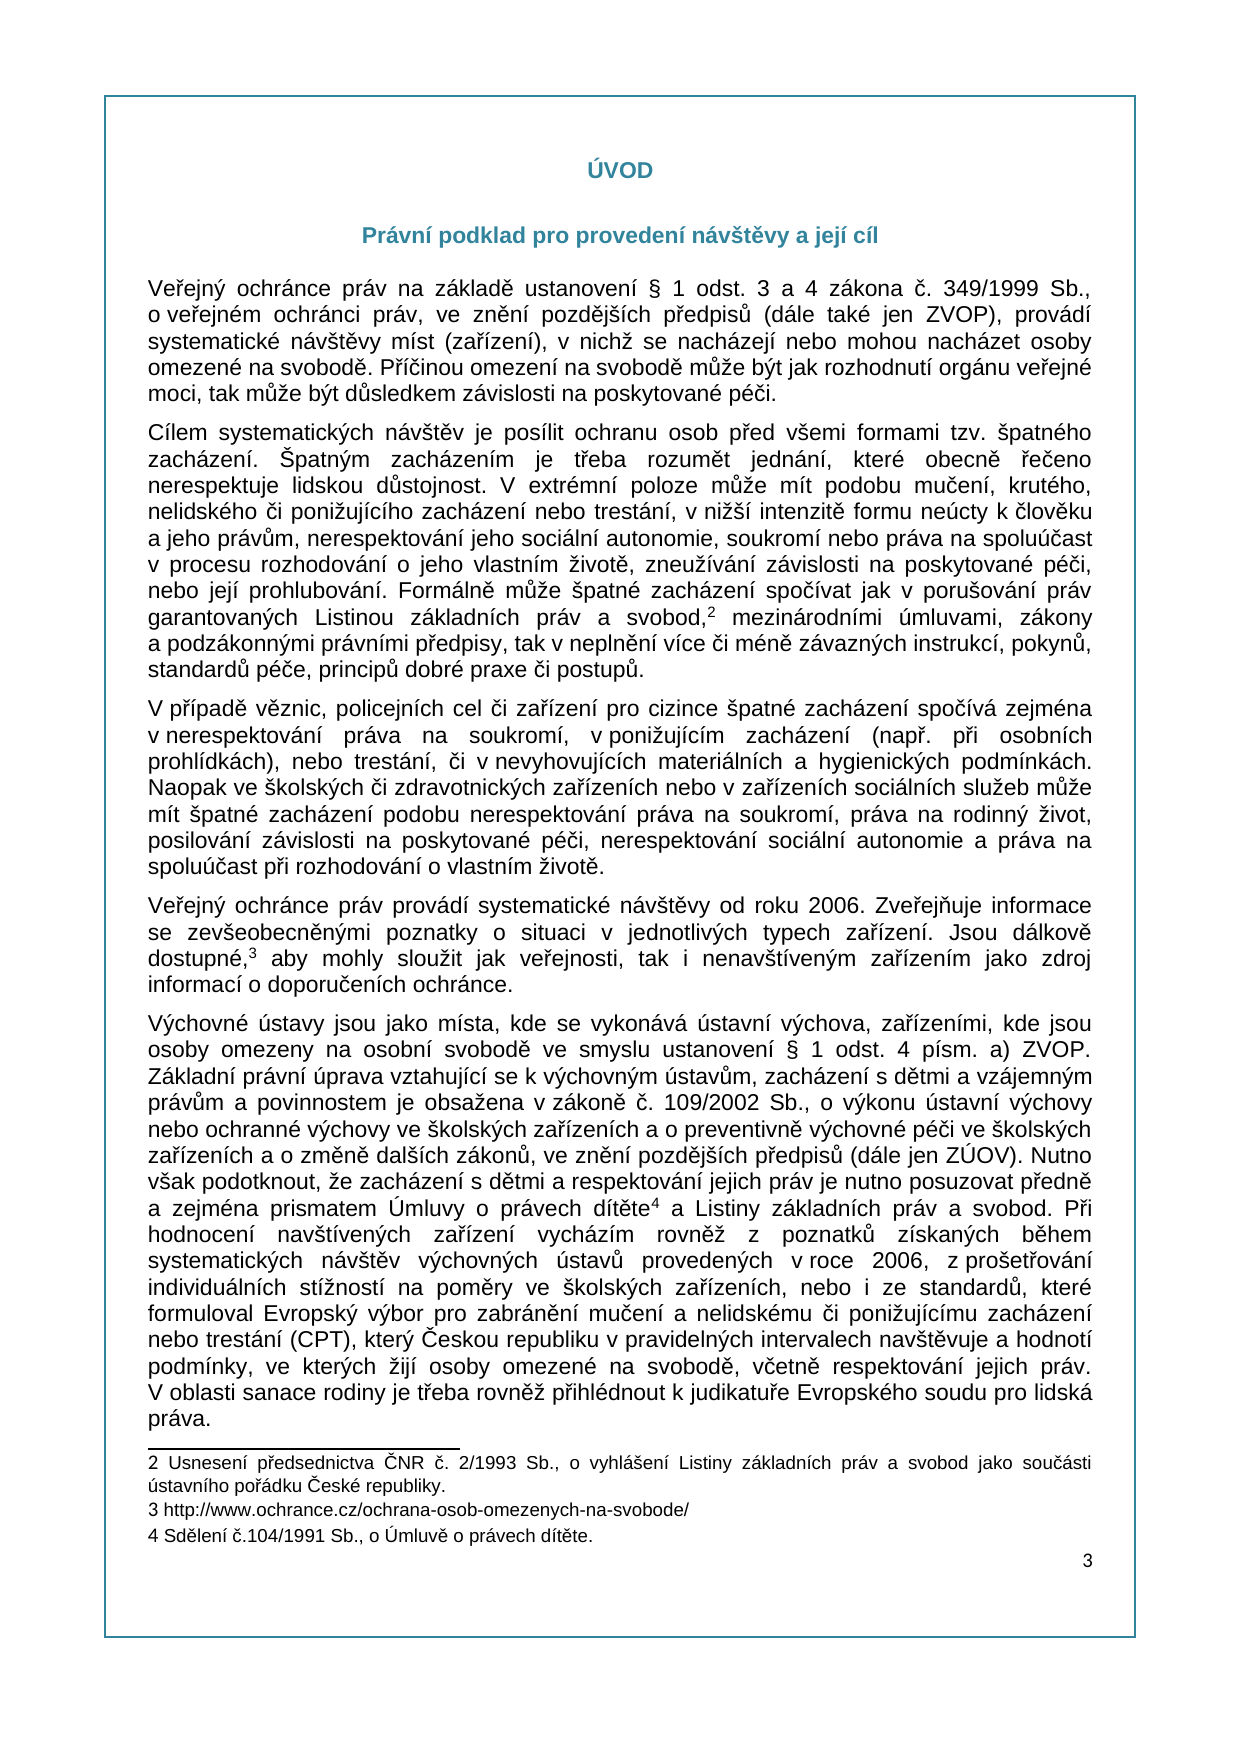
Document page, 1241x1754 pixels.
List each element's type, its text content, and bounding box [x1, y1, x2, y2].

text V případě věznic, policejních cel či zařízení pro cizince špatné zacházení spočívá zejména v nerespektování práva na soukromí, v ponižujícím zacházení (např. při osobních prohlídkách), nebo trestání, či v nevyhovujících materiálních a hygienických podmínkách. Naopak ve školských či zdravotnických zařízeních nebo v zařízeních sociálních služeb může mít špatné zacházení podobu nerespektování práva na soukromí, práva na rodinný život, posilování závislosti na poskytované péči, nerespektování sociální autonomie a práva na spoluúčast při rozhodování o vlastním životě. [148, 695, 1092, 880]
text Usnesení předsednictva ČNR č. 2/1993 Sb., o vyhlášení Listiny základních práv a svobod jako součásti ústavního pořádku České republiky. [148, 1449, 1092, 1496]
text Výchovné ústavy jsou jako místa, kde se vykonává ústavní výchova, zařízeními, kde jsou osoby omezeny na osobní svobodě ve smyslu ustanovení § 1 odst. 4 písm. a) ZVOP. Základní právní úprava vztahující se k výchovným ústavům, zacházení s dětmi a vzájemným právům a povinnostem je obsažena v zákoně č. 109/2002 Sb., o výkonu ústavní výchovy nebo ochranné výchovy ve školských zařízeních a o preventivně výchovné péči ve školských zařízeních a o změně dalších zákonů, ve znění pozdějších předpisů (dále jen ZÚOV). Nutno však podotknout, že zacházení s dětmi a respektování jejich práv je nutno posuzovat předně a zejména prismatem Úmluvy o právech dítěte a Listiny základních práv a svobod. Při hodnocení navštívených zařízení vycházím rovněž z poznatků získaných během systematických návštěv výchovných ústavů provedených v roce 2006, z prošetřování individuálních stížností na poměry ve školských zařízeních, nebo i ze standardů, které formuloval Evropský výbor pro zabránění mučení a nelidskému či ponižujícímu zacházení nebo trestání (CPT), který Českou republiku v pravidelných intervalech navštěvuje a hodnotí podmínky, ve kterých žijí osoby omezené na svobodě, včetně respektování jejich práv. V oblasti sanace rodiny je třeba rovněž přihlédnout k judikatuře Evropského soudu pro lidská práva. [148, 1010, 1092, 1432]
text Veřejný ochránce práv provádí systematické návštěvy od roku 2006. Zveřejňuje informace se zevšeobecněnými poznatky o situaci v jednotlivých typech zařízení. Jsou dálkově dostupné, aby mohly sloužit jak veřejnosti, tak i nenavštíveným zařízením jako zdroj informací o doporučeních ochránce. [148, 892, 1092, 998]
text Právní podklad pro provedení návštěvy a její cíl [148, 222, 1092, 248]
text http://www.ochrance.cz/ochrana-osob-omezenych-na-svobode/ [148, 1496, 1092, 1522]
text Sdělení č.104/1991 Sb., o Úmluvě o právech dítěte. [148, 1522, 1092, 1547]
text Veřejný ochránce práv na základě ustanovení § 1 odst. 3 a 4 zákona č. 349/1999 Sb., o veřejném ochránci práv, ve znění pozdějších předpisů (dále také jen ZVOP), provádí systematické návštěvy míst (zařízení), v nichž se nacházejí nebo mohou nacházet osoby omezené na svobodě. Příčinou omezení na svobodě může být jak rozhodnutí orgánu veřejné moci, tak může být důsledkem závislosti na poskytované péči. [148, 275, 1092, 407]
text ÚVOD [148, 157, 1092, 183]
text Cílem systematických návštěv je posílit ochranu osob před všemi formami tzv. špatného zacházení. Špatným zacházením je třeba rozumět jednání, které obecně řečeno nerespektuje lidskou důstojnost. V extrémní poloze může mít podobu mučení, krutého, nelidského či ponižujícího zacházení nebo trestání, v nižší intenzitě formu neúcty k člověku a jeho právům, nerespektování jeho sociální autonomie, soukromí nebo práva na spoluúčast v procesu rozhodování o jeho vlastním životě, zneužívání závislosti na poskytované péči, nebo její prohlubování. Formálně může špatné zacházení spočívat jak v porušování práv garantovaných Listinou základních práv a svobod, mezinárodními úmluvami, zákony a podzákonnými právními předpisy, tak v neplnění více či méně závazných instrukcí, pokynů, standardů péče, principů dobré praxe či postupů. [148, 419, 1092, 683]
